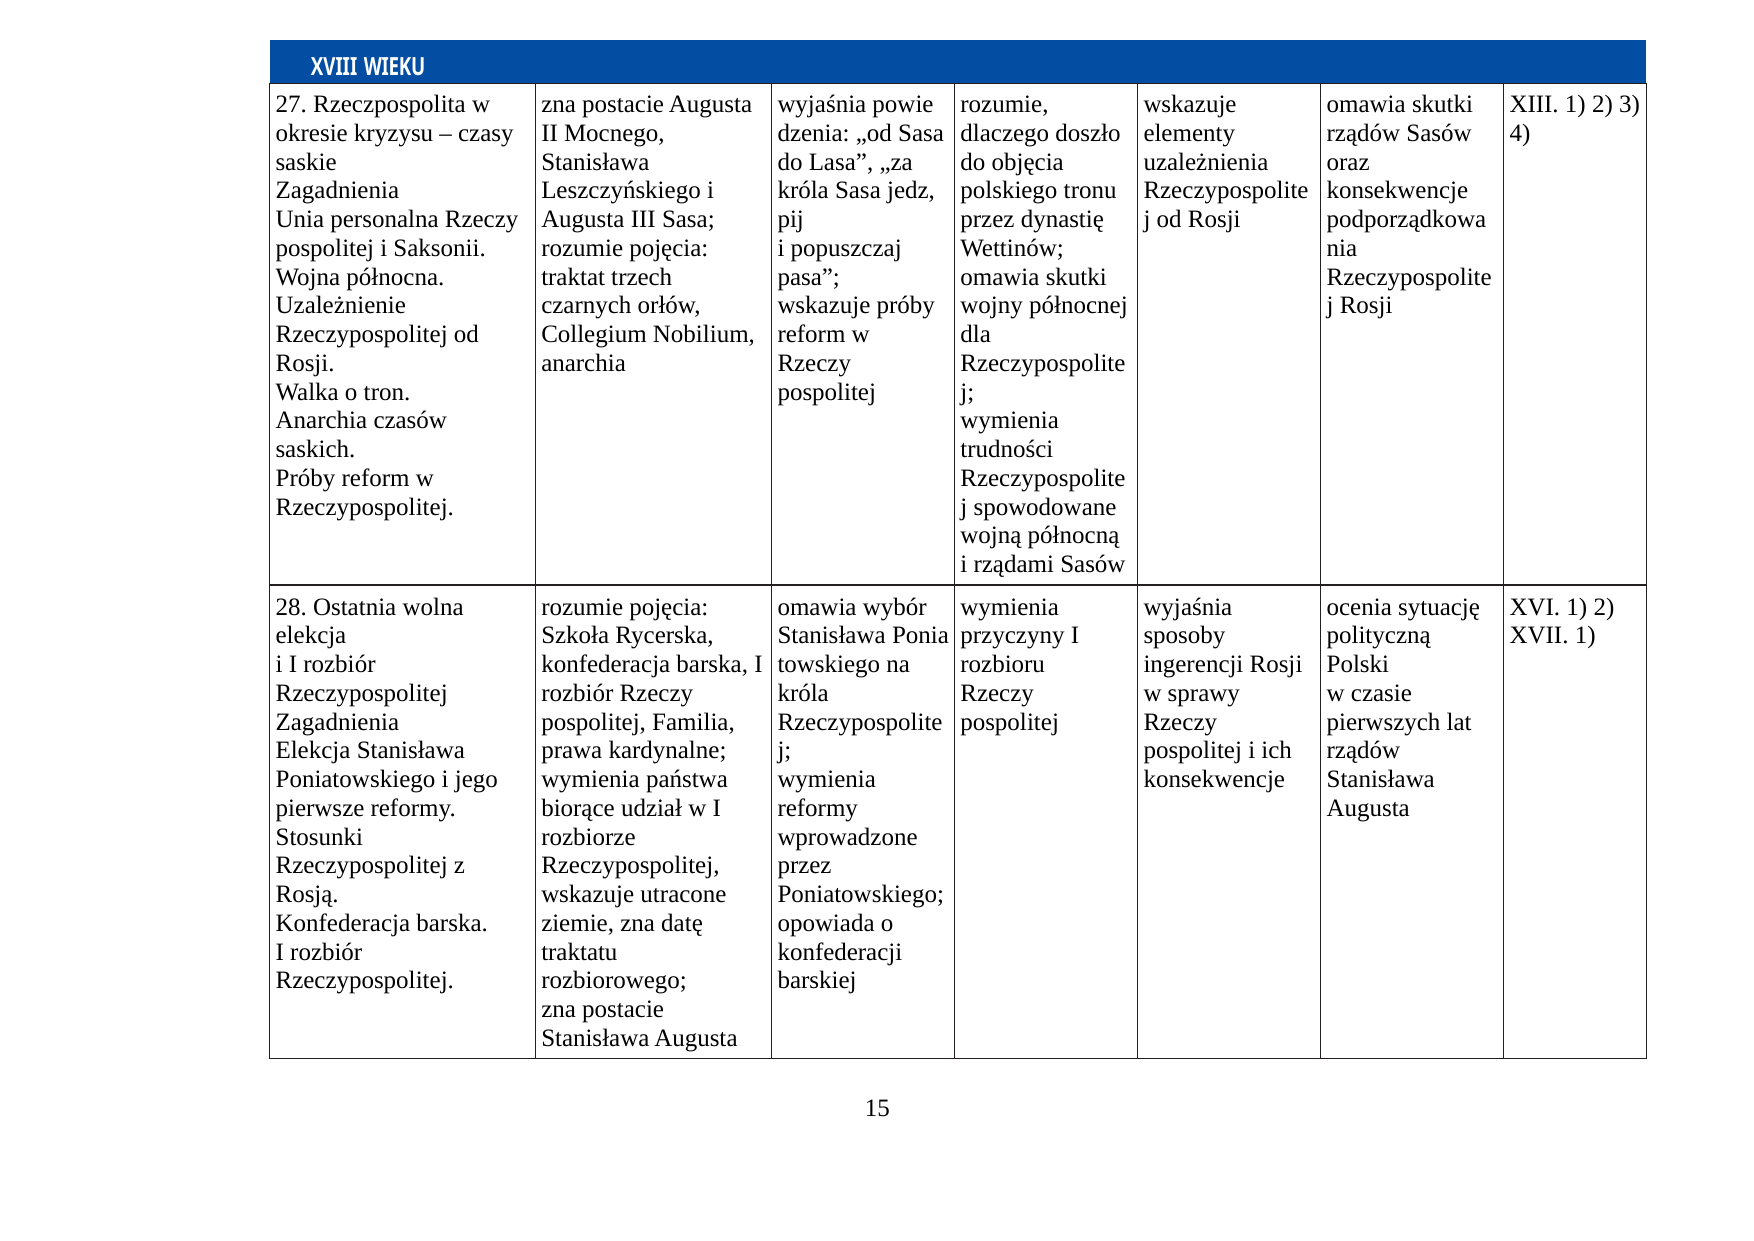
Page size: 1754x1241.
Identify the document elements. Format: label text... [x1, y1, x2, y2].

table_header omawia wybór Stanisława Ponia towskiego na króla Rzeczypospolitej; wymienia reformy wprowadzone przez Poniatowskiego; opowiada o konfede­racji barskiej [772, 586, 954, 1057]
table_cell wyjaśnia powie­ dzenia: „od Sasa do Lasa”, „za króla Sasa jedz, pij i popuszczaj pasa”; wskazuje próby reform w Rzeczy­ pospolitej [772, 84, 954, 584]
table_cell 27. Rzeczpospolita w okresie kryzysu – czasy saskie Zagadnienia Unia personalna Rzeczy­ pospolitej i Saksonii. Wojna północna. Uzależnienie Rzeczypospolitej od Rosji. Walka o tron. Anarchia czasów saskich. Próby reform w Rzeczypo­spolitej. [270, 84, 535, 584]
table_cell XIII. 1) 2) 3) 4) [1504, 84, 1646, 584]
table_header XVIII WIEKU [270, 40, 466, 83]
table_header XVI. 1) 2) XVII. 1) [1504, 586, 1646, 1057]
table_cell omawia skutki rządów Sasów oraz konsekwencje podporządkowania Rzeczypospolitej Rosji [1321, 84, 1503, 584]
table_header wyjaśnia sposoby ingerencji Rosji w sprawy Rzeczy­ pospolitej i ich konsekwencje [1138, 586, 1320, 1057]
table_cell zna postacie Augusta II Mocnego, Stanisława Leszczyńskiego i Augusta III Sasa; rozumie pojęcia: traktat trzech czarnych orłów, Collegium Nobilium, anarchia [536, 84, 771, 584]
table_header ocenia sytuację polityczną Polski w czasie pierwszych lat rządów Stanisława Augusta [1321, 586, 1503, 1057]
table_cell rozumie, dlaczego doszło do objęcia polskiego tronu przez dynastię Wettinów; omawia skutki wojny północnej dla Rzeczypospolitej; wymienia trudności Rzeczypospolitej spowodowane wojną północną i rządami Sasów [955, 84, 1137, 584]
table_header [466, 40, 1646, 83]
table_cell wskazuje elementy uzależnienia Rzeczypospolitej od Rosji [1138, 84, 1320, 584]
table_header rozumie pojęcia: Szkoła Rycerska, konfederacja barska, I rozbiór Rzeczy­ pospolitej, Familia, prawa kardynalne; wymienia państwa biorące udział w I rozbiorze Rzeczypospolitej, wskazuje utracone ziemie, zna datę traktatu rozbiorowego; zna postacie Stanisława Augusta [536, 586, 771, 1057]
table_header wymienia przyczyny I rozbioru Rzeczy­ pospolitej [955, 586, 1137, 1057]
table_header 28. Ostatnia wolna elekcja i I rozbiór Rzeczypospolitej Zagadnienia Elekcja Stanisława Poniatow­skiego i jego pierwsze reformy. Stosunki Rzeczypospolitej z Rosją. Konfederacja barska. I rozbiór Rzeczypospolitej. [270, 586, 535, 1057]
